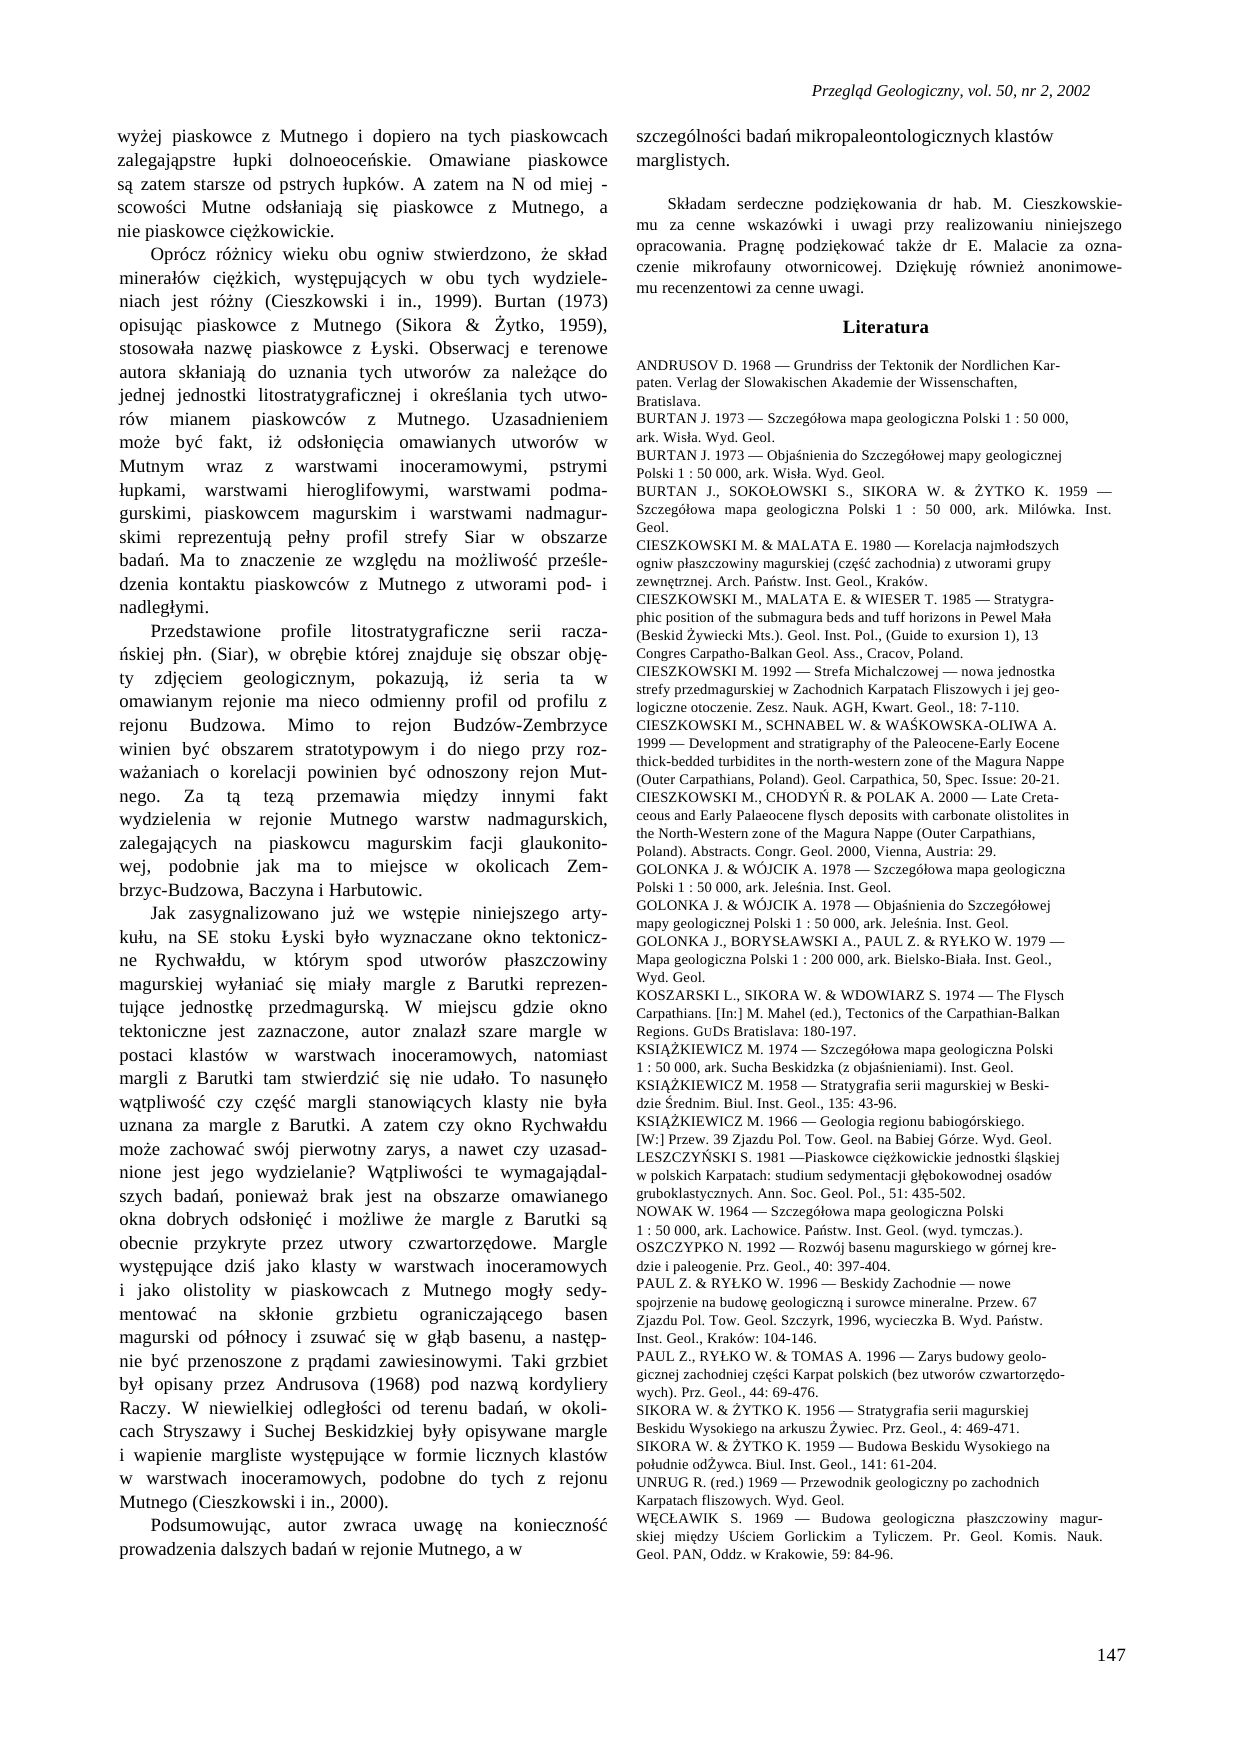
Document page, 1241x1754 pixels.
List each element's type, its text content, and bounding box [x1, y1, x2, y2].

text UNRUG R. (red.) 1969 — Przewodnik geologiczny po zachodnich Karpatach fliszowych. Wyd. Geol. [636, 1473, 1123, 1509]
text SIKORA W. & ŻYTKO K. 1956 — Stratygrafia serii magurskiej Beskidu Wysokiego na arkuszu Żywiec. Prz. Geol., 4: 469-471. SIKORA W. & ŻYTKO K. 1959 — Budowa Beskidu Wysokiego na południe odŻywca. Biul. Inst. Geol., 141: 61-204. [636, 1401, 1123, 1473]
text BURTAN J., SOKOŁOWSKI S., SIKORA W. & ŻYTKO K. 1959 — Szczegółowa mapa geologiczna Polski 1 : 50 000, ark. Milówka. Inst. Geol. [636, 482, 1112, 536]
text szczególności badań mikropaleontologicznych klastów marglistych. [636, 124, 1123, 172]
text CIESZKOWSKI M. & MALATA E. 1980 — Korelacja najmłodszych ogniw płaszczowiny magurskiej (część zachodnia) z utworami grupy zewnętrznej. Arch. Państw. Inst. Geol., Kraków. [636, 536, 1123, 590]
text GOLONKA J. & WÓJCIK A. 1978 — Szczegółowa mapa geologiczna Polski 1 : 50 000, ark. Jeleśnia. Inst. Geol. [636, 860, 1123, 896]
text KSIĄŻKIEWICZ M. 1966 — Geologia regionu babiogórskiego. [636, 1112, 1127, 1130]
text BURTAN J. 1973 — Objaśnienia do Szczegółowej mapy geologicznej Polski 1 : 50 000, ark. Wisła. Wyd. Geol. [636, 446, 1123, 482]
text Jak zasygnalizowano już we wstępie niniejszego arty- kułu, na SE stoku Łyski było wyznaczane okno tektonicz- ne Rychwałdu, w którym spod utworów płaszczowiny magurskiej wyłaniać się miały margle z Barutki reprezen- tujące jednostkę przedmagurską. W miejscu gdzie okno tektoniczne jest zaznaczone, autor znalazł szare margle w postaci klastów w warstwach inoceramowych, natomiast margli z Barutki tam stwierdzić się nie udało. To nasunęło wątpliwość czy część margli stanowiących klasty nie była uznana za margle z Barutki. A zatem czy okno Rychwałdu może zachować swój pierwotny zarys, a nawet czy uzasad- nione jest jego wydzielanie? Wątpliwości te wymagajądal- szych badań, ponieważ brak jest na obszarze omawianego okna dobrych odsłonięć i możliwe że margle z Barutki są obecnie przykryte przez utwory czwartorzędowe. Margle występujące dziś jako klasty w warstwach inoceramowych i jako olistolity w piaskowcach z Mutnego mogły sedy- mentować na skłonie grzbietu ograniczającego basen magurski od północy i zsuwać się w głąb basenu, a następ- nie być przenoszone z prądami zawiesinowymi. Taki grzbiet był opisany przez Andrusova (1968) pod nazwą kordyliery Raczy. W niewielkiej odległości od terenu badań, w okoli- cach Stryszawy i Suchej Beskidzkiej były opisywane margle i wapienie margliste występujące w formie licznych klastów w warstwach inoceramowych, podobne do tych z rejonu Mutnego (Cieszkowski i in., 2000). [119, 901, 608, 1513]
text KSIĄŻKIEWICZ M. 1974 — Szczegółowa mapa geologiczna Polski 1 : 50 000, ark. Sucha Beskidzka (z objaśnieniami). Inst. Geol. KSIĄŻKIEWICZ M. 1958 — Stratygrafia serii magurskiej w Beski- dzie Średnim. Biul. Inst. Geol., 135: 43-96. [636, 1040, 1123, 1112]
text Podsumowując, autor zwraca uwagę na konieczność prowadzenia dalszych badań w rejonie Mutnego, a w [119, 1513, 608, 1560]
text Oprócz różnicy wieku obu ogniw stwierdzono, że skład minerałów ciężkich, występujących w obu tych wydziele- niach jest różny (Cieszkowski i in., 1999). Burtan (1973) opisując piaskowce z Mutnego (Sikora & Żytko, 1959), stosowała nazwę piaskowce z Łyski. Obserwacj e terenowe autora skłaniają do uznania tych utworów za należące do jednej jednostki litostratygraficznej i określania tych utwo- rów mianem piaskowców z Mutnego. Uzasadnieniem może być fakt, iż odsłonięcia omawianych utworów w Mutnym wraz z warstwami inoceramowymi, pstrymi łupkami, warstwami hieroglifowymi, warstwami podma- gurskimi, piaskowcem magurskim i warstwami nadmagur- skimi reprezentują pełny profil strefy Siar w obszarze badań. Ma to znaczenie ze względu na możliwość prześle- dzenia kontaktu piaskowców z Mutnego z utworami pod- i nadległymi. [119, 242, 608, 618]
text Przedstawione profile litostratygraficzne serii racza- ńskiej płn. (Siar), w obrębie której znajduje się obszar obję- ty zdjęciem geologicznym, pokazują, iż seria ta w omawianym rejonie ma nieco odmienny profil od profilu z rejonu Budzowa. Mimo to rejon Budzów-Zembrzyce winien być obszarem stratotypowym i do niego przy roz- ważaniach o korelacji powinien być odnoszony rejon Mut- nego. Za tą tezą przemawia między innymi fakt wydzielenia w rejonie Mutnego warstw nadmagurskich, zalegających na piaskowcu magurskim facji glaukonito- wej, podobnie jak ma to miejsce w okolicach Zem- brzyc-Budzowa, Baczyna i Harbutowic. [119, 618, 608, 901]
subtitle Literatura [644, 318, 1127, 337]
text 147 [1097, 1646, 1126, 1665]
text [W:] Przew. 39 Zjazdu Pol. Tow. Geol. na Babiej Górze. Wyd. Geol. LESZCZYŃSKI S. 1981 —Piaskowce ciężkowickie jednostki śląskiej w polskich Karpatach: studium sedymentacji głębokowodnej osadów gruboklastycznych. Ann. Soc. Geol. Pol., 51: 435-502. [636, 1130, 1123, 1202]
text PAUL Z. & RYŁKO W. 1996 — Beskidy Zachodnie — nowe spojrzenie na budowę geologiczną i surowce mineralne. Przew. 67 Zjazdu Pol. Tow. Geol. Szczyrk, 1996, wycieczka B. Wyd. Państw. [636, 1274, 1123, 1329]
text Inst. Geol., Kraków: 104-146. [636, 1329, 1127, 1347]
text GOLONKA J. & WÓJCIK A. 1978 — Objaśnienia do Szczegółowej mapy geologicznej Polski 1 : 50 000, ark. Jeleśnia. Inst. Geol. GOLONKA J., BORYSŁAWSKI A., PAUL Z. & RYŁKO W. 1979 — Mapa geologiczna Polski 1 : 200 000, ark. Bielsko-Biała. Inst. Geol., Wyd. Geol. [636, 896, 1123, 986]
text PAUL Z., RYŁKO W. & TOMAS A. 1996 — Zarys budowy geolo- gicznej zachodniej części Karpat polskich (bez utworów czwartorzędo- wych). Prz. Geol., 44: 69-476. [636, 1347, 1123, 1401]
text CIESZKOWSKI M. 1992 — Strefa Michalczowej — nowa jednostka strefy przedmagurskiej w Zachodnich Karpatach Fliszowych i jej geo- logiczne otoczenie. Zesz. Nauk. AGH, Kwart. Geol., 18: 7-110. CIESZKOWSKI M., SCHNABEL W. & WAŚKOWSKA-OLIWA A. 1999 — Development and stratigraphy of the Paleocene-Early Eocene thick-bedded turbidites in the north-western zone of the Magura Nappe (Outer Carpathians, Poland). Geol. Carpathica, 50, Spec. Issue: 20-21. CIESZKOWSKI M., CHODYŃ R. & POLAK A. 2000 — Late Creta- ceous and Early Palaeocene flysch deposits with carbonate olistolites in the North-Western zone of the Magura Nappe (Outer Carpathians, Poland). Abstracts. Congr. Geol. 2000, Vienna, Austria: 29. [636, 662, 1123, 860]
text NOWAK W. 1964 — Szczegółowa mapa geologiczna Polski 1 : 50 000, ark. Lachowice. Państw. Inst. Geol. (wyd. tymczas.). OSZCZYPKO N. 1992 — Rozwój basenu magurskiego w górnej kre- dzie i paleogenie. Prz. Geol., 40: 397-404. [636, 1202, 1123, 1274]
text KOSZARSKI L., SIKORA W. & WDOWIARZ S. 1974 — The Flysch Carpathians. [In:] M. Mahel (ed.), Tectonics of the Carpathian-Balkan Regions. GuDs Bratislava: 180-197. [636, 986, 1123, 1040]
text Przegląd Geologiczny, vol. 50, nr 2, 2002 [812, 83, 1090, 100]
text CIESZKOWSKI M., MALATA E. & WIESER T. 1985 — Stratygra- phic position of the submagura beds and tuff horizons in Pewel Mała (Beskid Żywiecki Mts.). Geol. Inst. Pol., (Guide to exursion 1), 13 Congres Carpatho-Balkan Geol. Ass., Cracov, Poland. [636, 590, 1123, 662]
text Składam serdeczne podziękowania dr hab. M. Cieszkowskie- mu za cenne wskazówki i uwagi przy realizowaniu niniejszego opracowania. Pragnę podziękować także dr E. Malacie za ozna- czenie mikrofauny otwornicowej. Dziękuję również anonimowe- mu recenzentowi za cenne uwagi. [636, 193, 1123, 298]
text ANDRUSOV D. 1968 — Grundriss der Tektonik der Nordlichen Kar- paten. Verlag der Slowakischen Akademie der Wissenschaften, Bratislava. [636, 356, 1123, 409]
text WĘCŁAWIK S. 1969 — Budowa geologiczna płaszczowiny magur- skiej między Uściem Gorlickim a Tyliczem. Pr. Geol. Komis. Nauk. Geol. PAN, Oddz. w Krakowie, 59: 84-96. [636, 1509, 1104, 1563]
text BURTAN J. 1973 — Szczegółowa mapa geologiczna Polski 1 : 50 000, ark. Wisła. Wyd. Geol. [636, 409, 1123, 446]
text wyżej piaskowce z Mutnego i dopiero na tych piaskowcach zalegająpstre łupki dolnoeoceńskie. Omawiane piaskowce są zatem starsze od pstrych łupków. A zatem na N od miej - scowości Mutne odsłaniają się piaskowce z Mutnego, a nie piaskowce ciężkowickie. [117, 124, 608, 242]
